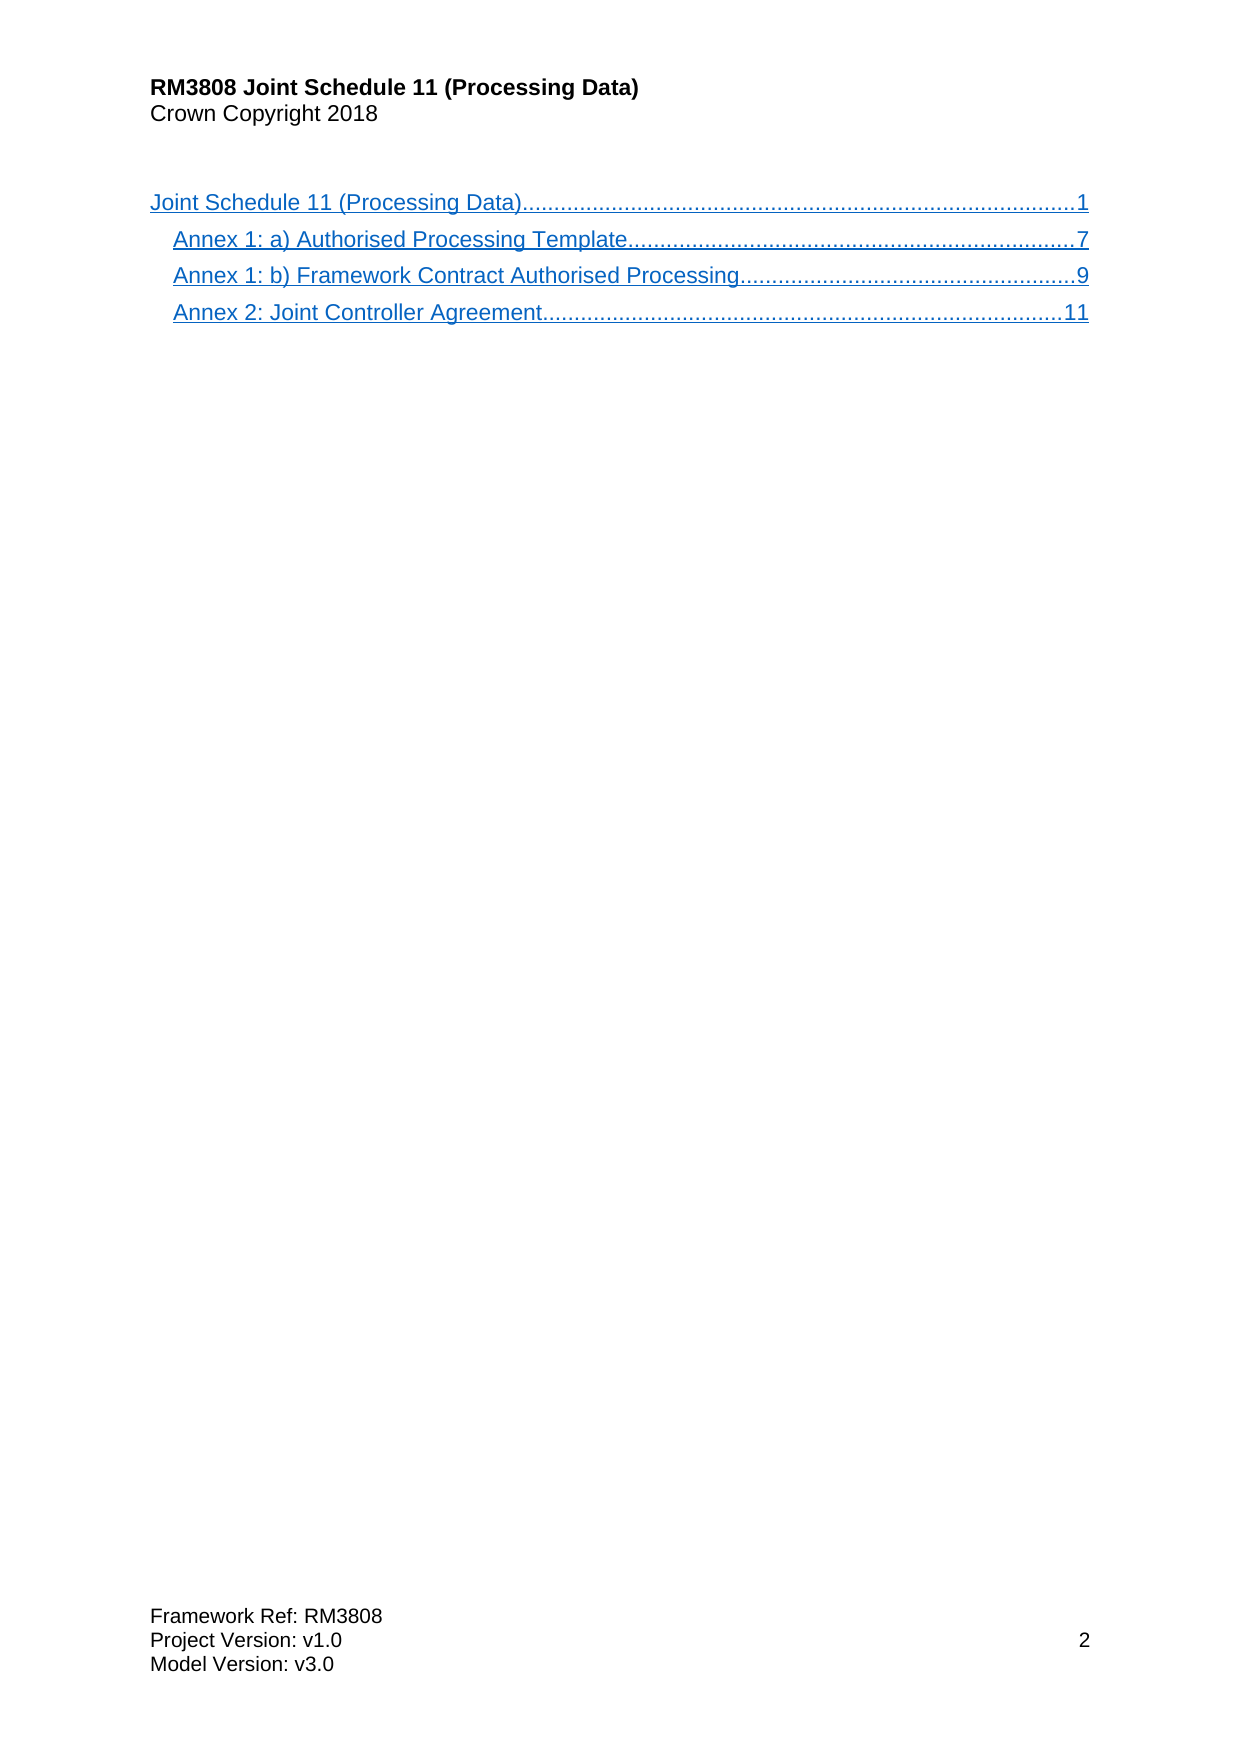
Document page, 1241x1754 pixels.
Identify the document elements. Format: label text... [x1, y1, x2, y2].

text Annex 2: Joint Controller Agreement 11 [173, 299, 1090, 326]
text Joint Schedule 11 (Processing Data) 1 [150, 189, 1090, 215]
text Annex 1: b) Framework Contract Authorised Processing 9 [173, 262, 1090, 289]
text Annex 1: a) Authorised Processing Template 7 [173, 226, 1090, 252]
